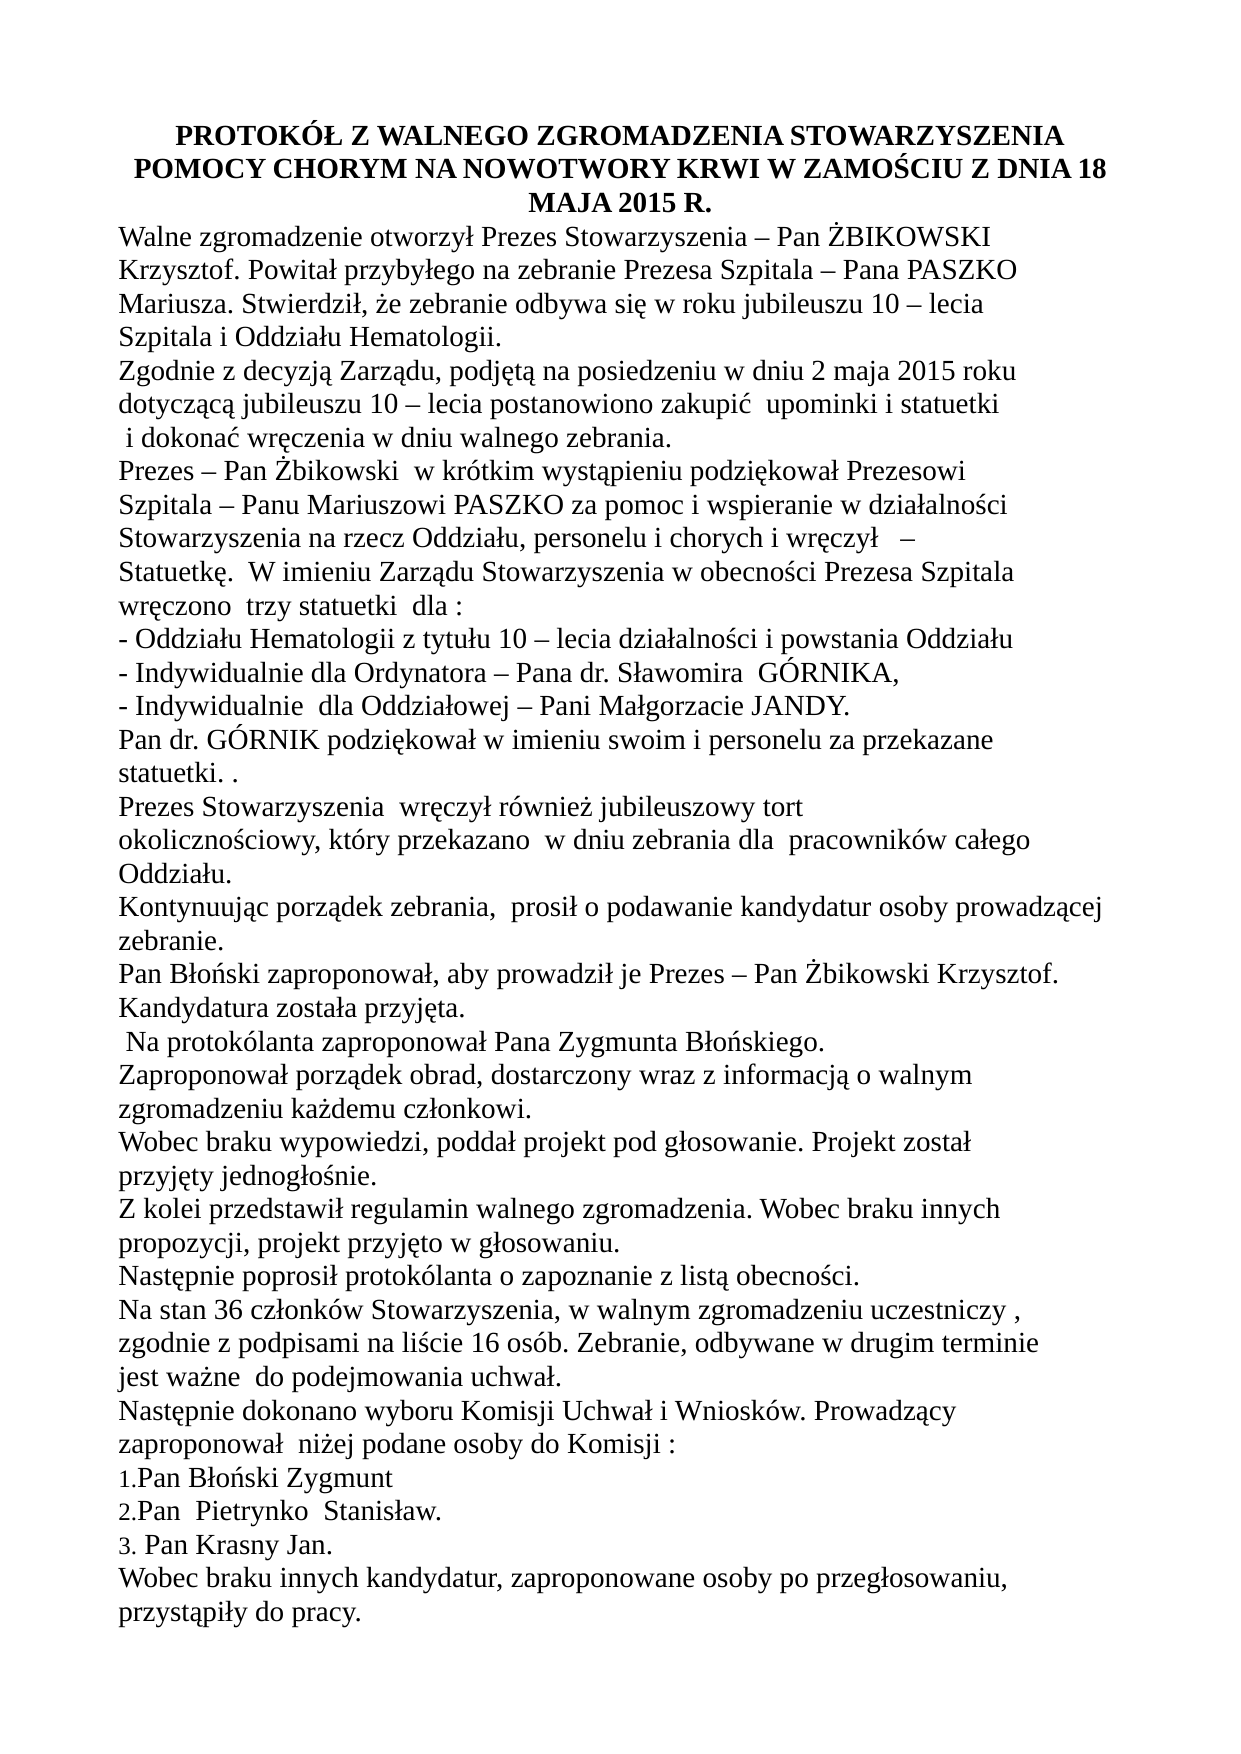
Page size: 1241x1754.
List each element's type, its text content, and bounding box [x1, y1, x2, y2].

text Zaproponował porządek obrad, dostarczony wraz z informacją o walnym [118, 1057, 1122, 1091]
text przyjęty jednogłośnie. [118, 1158, 1122, 1191]
text Wobec braku wypowiedzi, poddał projekt pod głosowanie. Projekt został [118, 1124, 1122, 1158]
text Prezes – Pan Żbikowski w krótkim wystąpieniu podziękował Prezesowi [118, 453, 1122, 487]
text statuetki. . [118, 755, 1122, 789]
text Następnie poprosił protokólanta o zapoznanie z listą obecności. [118, 1258, 1122, 1292]
text Pan dr. GÓRNIK podziękował w imieniu swoim i personelu za przekazane [118, 722, 1122, 755]
text PROTOKÓŁ Z WALNEGO ZGROMADZENIA STOWARZYSZENIA POMOCY CHORYM NA NOWOTWORY KRWI W ZAMOŚCIU Z DNIA 18 MAJA 2015 R. [118, 118, 1122, 219]
text Pan Błoński zaproponował, aby prowadził je Prezes – Pan Żbikowski Krzysztof. [118, 957, 1122, 990]
text przystąpiły do pracy. [118, 1594, 1122, 1627]
text zgodnie z podpisami na liście 16 osób. Zebranie, odbywane w drugim terminie [118, 1326, 1122, 1359]
text i dokonać wręczenia w dniu walnego zebrania. [118, 420, 1122, 453]
text zgromadzeniu każdemu członkowi. [118, 1091, 1122, 1124]
list Pan Krasny Jan. [118, 1527, 1122, 1560]
text Stowarzyszenia na rzecz Oddziału, personelu i chorych i wręczył – [118, 521, 1122, 554]
text Zgodnie z decyzją Zarządu, podjętą na posiedzeniu w dniu 2 maja 2015 roku [118, 353, 1122, 386]
text okolicznościowy, który przekazano w dniu zebrania dla pracowników całego Oddziału. [118, 822, 1122, 889]
text Wobec braku innych kandydatur, zaproponowane osoby po przegłosowaniu, [118, 1560, 1122, 1594]
text Krzysztof. Powitał przybyłego na zebranie Prezesa Szpitala – Pana PASZKO [118, 252, 1122, 286]
text Prezes Stowarzyszenia wręczył również jubileuszowy tort [118, 789, 1122, 822]
text Szpitala – Panu Mariuszowi PASZKO za pomoc i wspieranie w działalności [118, 487, 1122, 521]
text Szpitala i Oddziału Hematologii. [118, 319, 1122, 353]
list Pan Błoński Zygmunt [118, 1460, 1122, 1493]
text - Indywidualnie dla Ordynatora – Pana dr. Sławomira GÓRNIKA, [118, 655, 1122, 688]
text Kandydatura została przyjęta. [118, 990, 1122, 1024]
text Na stan 36 członków Stowarzyszenia, w walnym zgromadzeniu uczestniczy , [118, 1292, 1122, 1326]
text zaproponował niżej podane osoby do Komisji : [118, 1426, 1122, 1460]
text - Oddziału Hematologii z tytułu 10 – lecia działalności i powstania Oddziału [118, 621, 1122, 655]
text Statuetkę. W imieniu Zarządu Stowarzyszenia w obecności Prezesa Szpitala wręczono trzy statuetki dla : [118, 554, 1122, 621]
text Mariusza. Stwierdził, że zebranie odbywa się w roku jubileuszu 10 – lecia [118, 286, 1122, 319]
text Następnie dokonano wyboru Komisji Uchwał i Wniosków. Prowadzący [118, 1393, 1122, 1426]
text Walne zgromadzenie otworzył Prezes Stowarzyszenia – Pan ŻBIKOWSKI [118, 219, 1122, 252]
text - Indywidualnie dla Oddziałowej – Pani Małgorzacie JANDY. [118, 688, 1122, 722]
text dotyczącą jubileuszu 10 – lecia postanowiono zakupić upominki i statuetki [118, 386, 1122, 420]
text Z kolei przedstawił regulamin walnego zgromadzenia. Wobec braku innych propozycji, projekt przyjęto w głosowaniu. [118, 1191, 1122, 1258]
list Pan Pietrynko Stanisław. [118, 1493, 1122, 1527]
text Na protokólanta zaproponował Pana Zygmunta Błońskiego. [118, 1024, 1122, 1057]
text jest ważne do podejmowania uchwał. [118, 1359, 1122, 1393]
text Kontynuując porządek zebrania, prosił o podawanie kandydatur osoby prowadzącej zebranie. [118, 889, 1122, 957]
